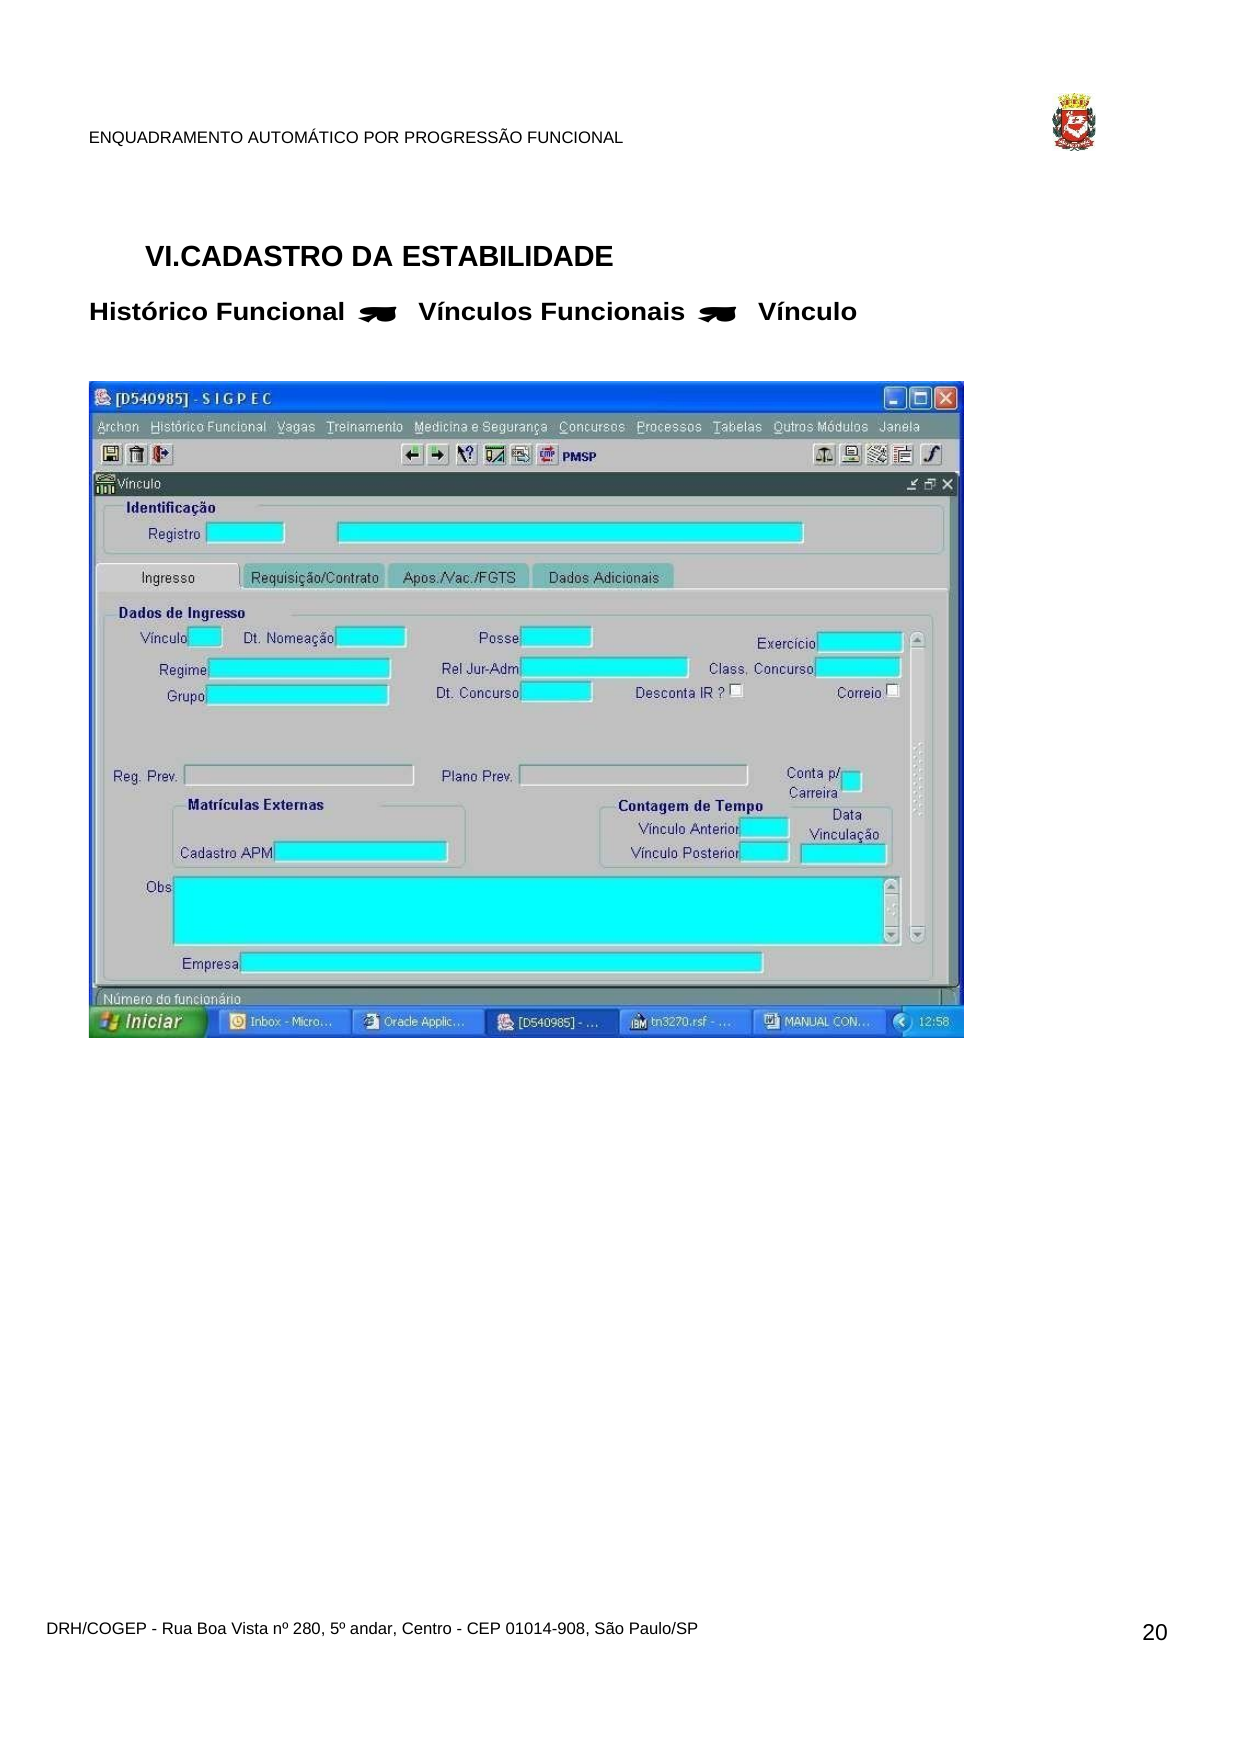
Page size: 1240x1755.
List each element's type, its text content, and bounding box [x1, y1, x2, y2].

subtitle Histórico Funcional  Vínculos Funcionais  Vínculo [89, 297, 1167, 326]
list CADASTRO DA ESTABILIDADE [145, 239, 1167, 273]
